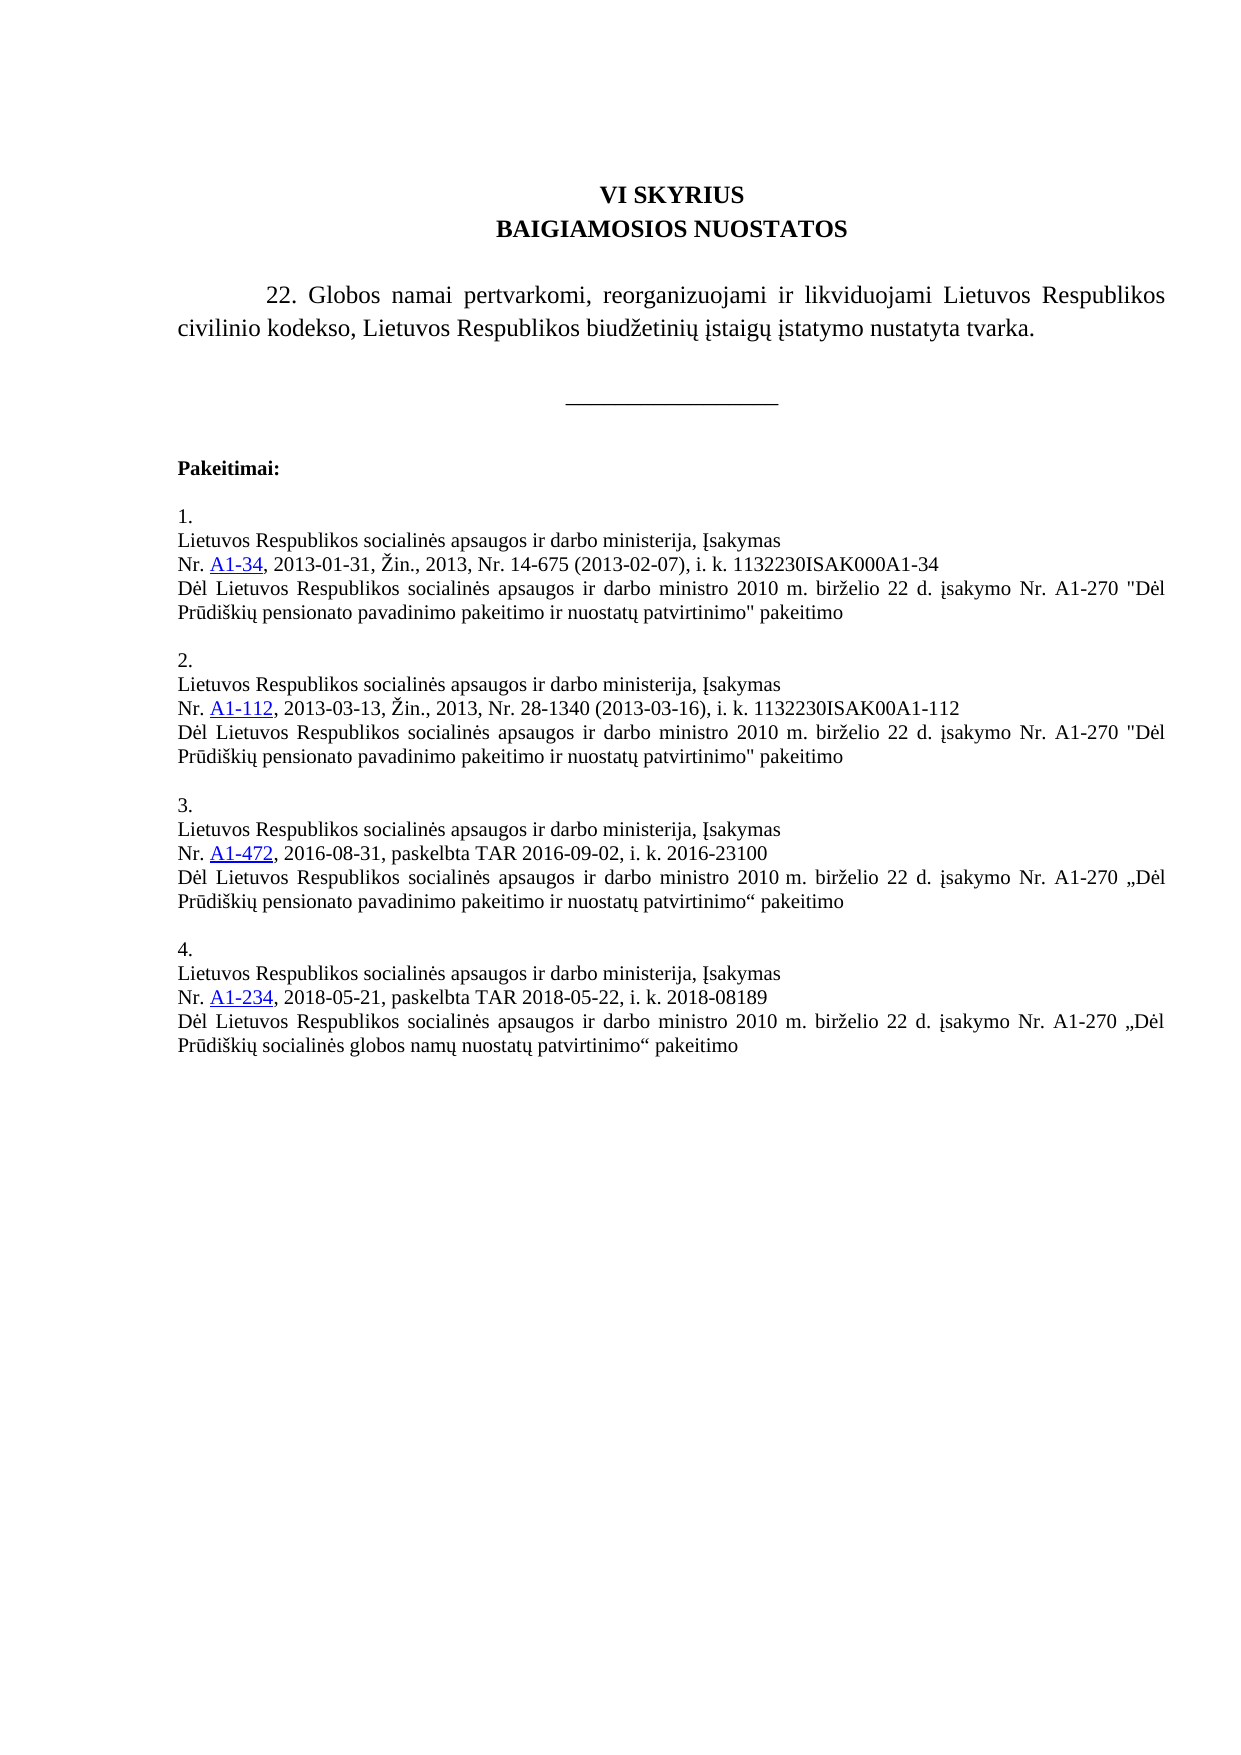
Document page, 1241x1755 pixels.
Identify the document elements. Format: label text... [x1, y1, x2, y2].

text 1. [177, 504, 1166, 528]
text Nr. A1-112, 2013-03-13, Žin., 2013, Nr. 28-1340 (2013-03-16), i. k. 1132230ISAK00A1-112 [177, 696, 1166, 720]
text Lietuvos Respublikos socialinės apsaugos ir darbo ministerija, Įsakymas [177, 528, 1166, 552]
text 22. Globos namai pertvarkomi, reorganizuojami ir likviduojami Lietuvos Respublikos civilinio kodekso, Lietuvos Respublikos biudžetinių įstaigų įstatymo nustatyta tvarka. [177, 280, 1166, 341]
text Nr. A1-234, 2018-05-21, paskelbta TAR 2018-05-22, i. k. 2018-08189 [177, 985, 1166, 1009]
text 4. [177, 937, 1166, 961]
text Lietuvos Respublikos socialinės apsaugos ir darbo ministerija, Įsakymas [177, 961, 1166, 985]
text Lietuvos Respublikos socialinės apsaugos ir darbo ministerija, Įsakymas [177, 817, 1166, 841]
text Dėl Lietuvos Respublikos socialinės apsaugos ir darbo ministro 2010 m. birželio 22 d. įsakymo Nr. A1-270 „Dėl Prūdiškių socialinės globos namų nuostatų patvirtinimo“ pakeitimo [177, 1009, 1166, 1057]
text Nr. A1-34, 2013-01-31, Žin., 2013, Nr. 14-675 (2013-02-07), i. k. 1132230ISAK000A1-34 [177, 552, 1166, 576]
text Pakeitimai: [177, 456, 1166, 480]
text Nr. A1-472, 2016-08-31, paskelbta TAR 2016-09-02, i. k. 2016-23100 [177, 841, 1166, 865]
text Dėl Lietuvos Respublikos socialinės apsaugos ir darbo ministro 2010 m. birželio 22 d. įsakymo Nr. A1-270 „Dėl Prūdiškių pensionato pavadinimo pakeitimo ir nuostatų patvirtinimo“ pakeitimo [177, 865, 1166, 913]
text _________________ [177, 379, 1166, 407]
text 3. [177, 792, 1166, 817]
text Dėl Lietuvos Respublikos socialinės apsaugos ir darbo ministro 2010 m. birželio 22 d. įsakymo Nr. A1-270 "Dėl Prūdiškių pensionato pavadinimo pakeitimo ir nuostatų patvirtinimo" pakeitimo [177, 576, 1166, 624]
text Lietuvos Respublikos socialinės apsaugos ir darbo ministerija, Įsakymas [177, 672, 1166, 696]
text Dėl Lietuvos Respublikos socialinės apsaugos ir darbo ministro 2010 m. birželio 22 d. įsakymo Nr. A1-270 "Dėl Prūdiškių pensionato pavadinimo pakeitimo ir nuostatų patvirtinimo" pakeitimo [177, 720, 1166, 768]
text BAIGIAMOSIOS NUOSTATOS [177, 214, 1166, 242]
text 2. [177, 648, 1166, 672]
text VI SKYRIUS [177, 181, 1166, 209]
